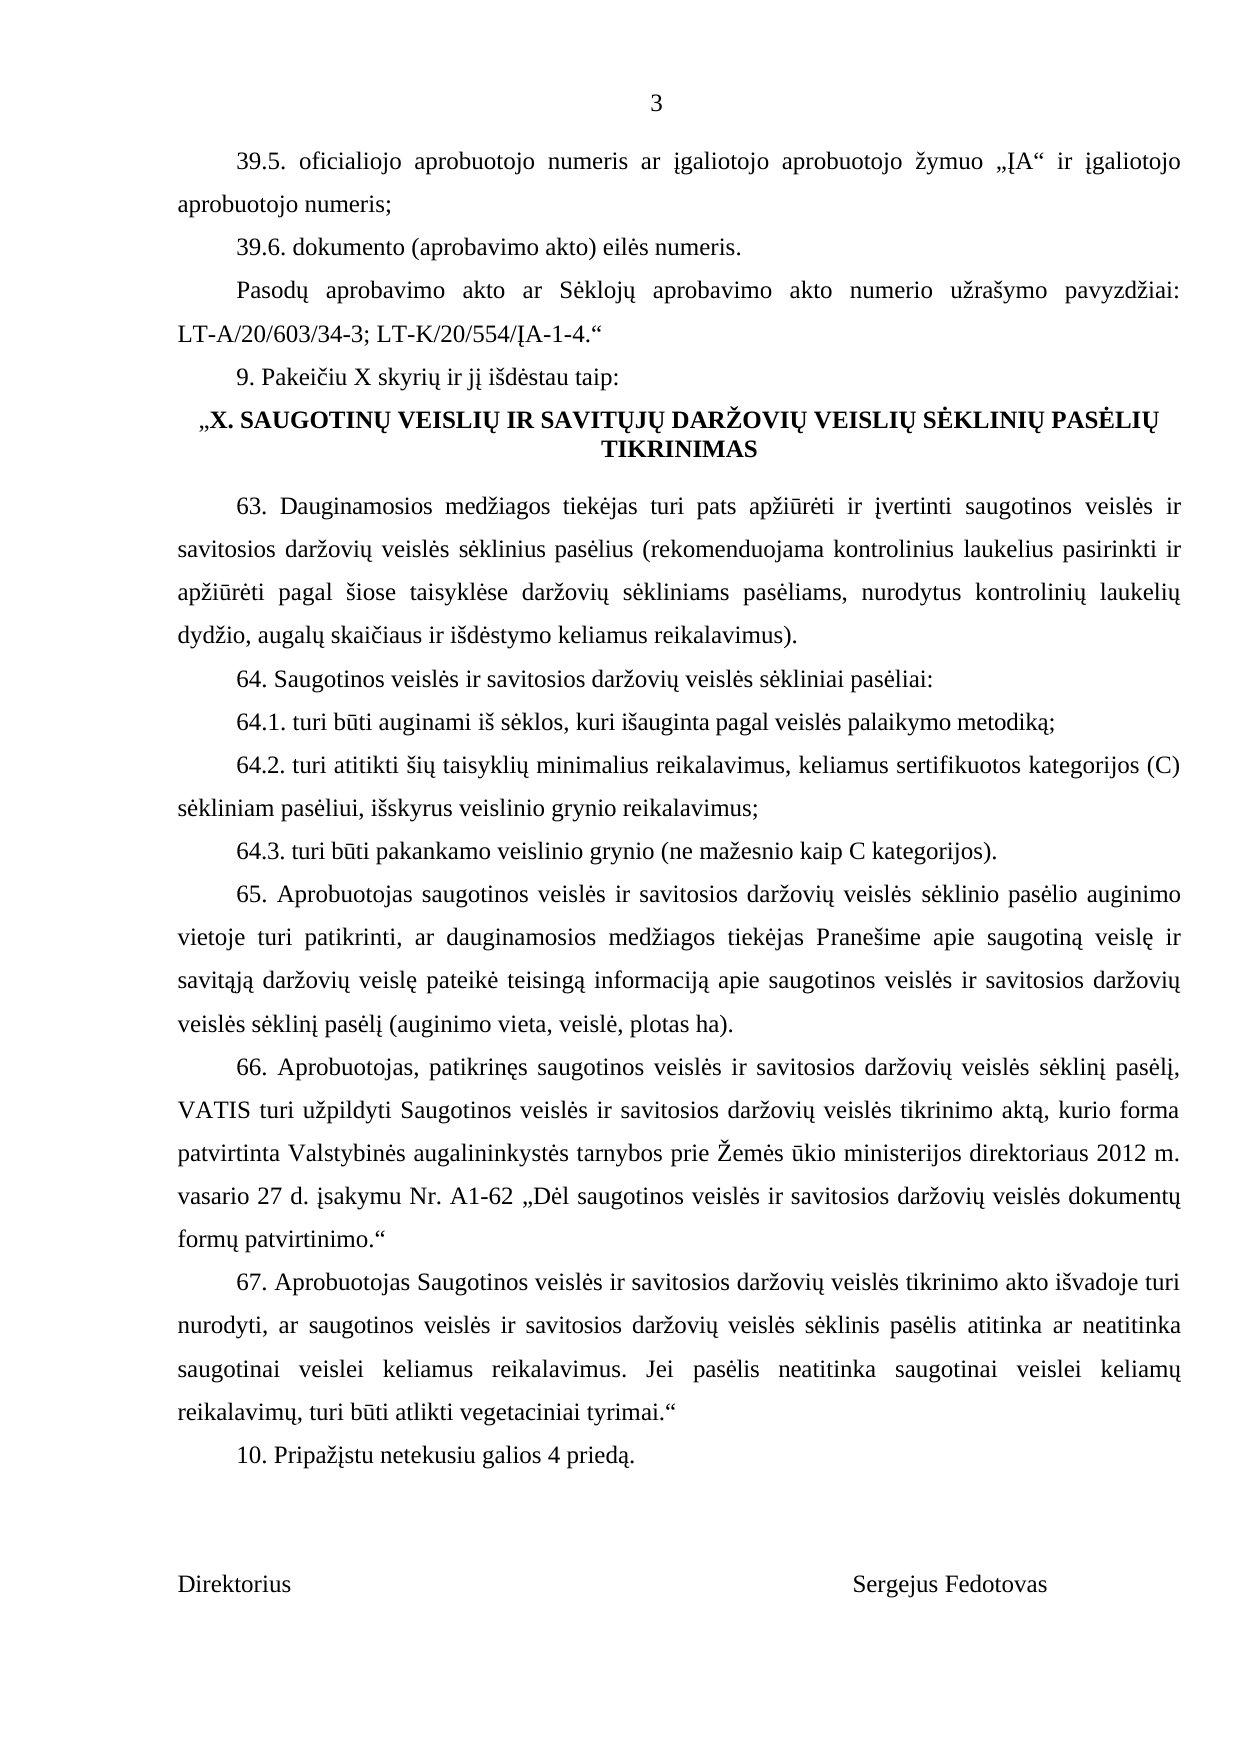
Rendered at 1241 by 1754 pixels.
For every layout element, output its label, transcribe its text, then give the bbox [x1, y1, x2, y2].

text 39.5. oficialiojo aprobuotojo numeris ar įgaliotojo aprobuotojo žymuo „ĮA“ ir įgaliotojo aprobuotojo numeris; [177, 146, 1181, 218]
text Pasodų aprobavimo akto ar Sėklojų aprobavimo akto numerio užrašymo pavyzdžiai: LT-A/20/603/34-3; LT-K/20/554/ĮA-1-4.“ [177, 276, 1181, 347]
text 66. Aprobuotojas, patikrinęs saugotinos veislės ir savitosios daržovių veislės sėklinį pasėlį, VATIS turi užpildyti Saugotinos veislės ir savitosios daržovių veislės tikrinimo aktą, kurio forma patvirtinta Valstybinės augalininkystės tarnybos prie Žemės ūkio ministerijos direktoriaus 2012 m. vasario 27 d. įsakymu Nr. A1-62 „Dėl saugotinos veislės ir savitosios daržovių veislės dokumentų formų patvirtinimo.“ [177, 1052, 1181, 1253]
text 63. Dauginamosios medžiagos tiekėjas turi pats apžiūrėti ir įvertinti saugotinos veislės ir savitosios daržovių veislės sėklinius pasėlius (rekomenduojama kontrolinius laukelius pasirinkti ir apžiūrėti pagal šiose taisyklėse daržovių sėkliniams pasėliams, nurodytus kontrolinių laukelių dydžio, augalų skaičiaus ir išdėstymo keliamus reikalavimus). [177, 491, 1181, 649]
text 64.2. turi atitikti šių taisyklių minimalius reikalavimus, keliamus sertifikuotos kategorijos (C) sėkliniam pasėliui, išskyrus veislinio grynio reikalavimus; [177, 750, 1181, 822]
text 67. Aprobuotojas Saugotinos veislės ir savitosios daržovių veislės tikrinimo akto išvadoje turi nurodyti, ar saugotinos veislės ir savitosios daržovių veislės sėklinis pasėlis atitinka ar neatitinka saugotinai veislei keliamus reikalavimus. Jei pasėlis neatitinka saugotinai veislei keliamų reikalavimų, turi būti atlikti vegetaciniai tyrimai.“ [177, 1267, 1181, 1426]
text „X. SAUGOTINŲ VEISLIŲ IR SAVITŲJŲ DARŽOVIŲ VEISLIŲ SĖKLINIŲ PASĖLIŲ TIKRINIMAS [177, 405, 1181, 462]
text 39.6. dokumento (aprobavimo akto) eilės numeris. [177, 232, 1181, 261]
text 64.3. turi būti pakankamo veislinio grynio (ne mažesnio kaip C kategorijos). [177, 836, 1181, 865]
text 65. Aprobuotojas saugotinos veislės ir savitosios daržovių veislės sėklinio pasėlio auginimo vietoje turi patikrinti, ar dauginamosios medžiagos tiekėjas Pranešime apie saugotiną veislę ir savitąją daržovių veislę pateikė teisingą informaciją apie saugotinos veislės ir savitosios daržovių veislės sėklinį pasėlį (auginimo vieta, veislė, plotas ha). [177, 879, 1181, 1037]
text 64.1. turi būti auginami iš sėklos, kuri išauginta pagal veislės palaikymo metodiką; [177, 707, 1181, 736]
text 64. Saugotinos veislės ir savitosios daržovių veislės sėkliniai pasėliai: [177, 664, 1181, 692]
text Direktorius Sergejus Fedotovas [177, 1569, 1181, 1598]
text 9. Pakeičiu X skyrių ir jį išdėstau taip: [177, 362, 1181, 391]
text 10. Pripažįstu netekusiu galios 4 priedą. [177, 1440, 1181, 1469]
